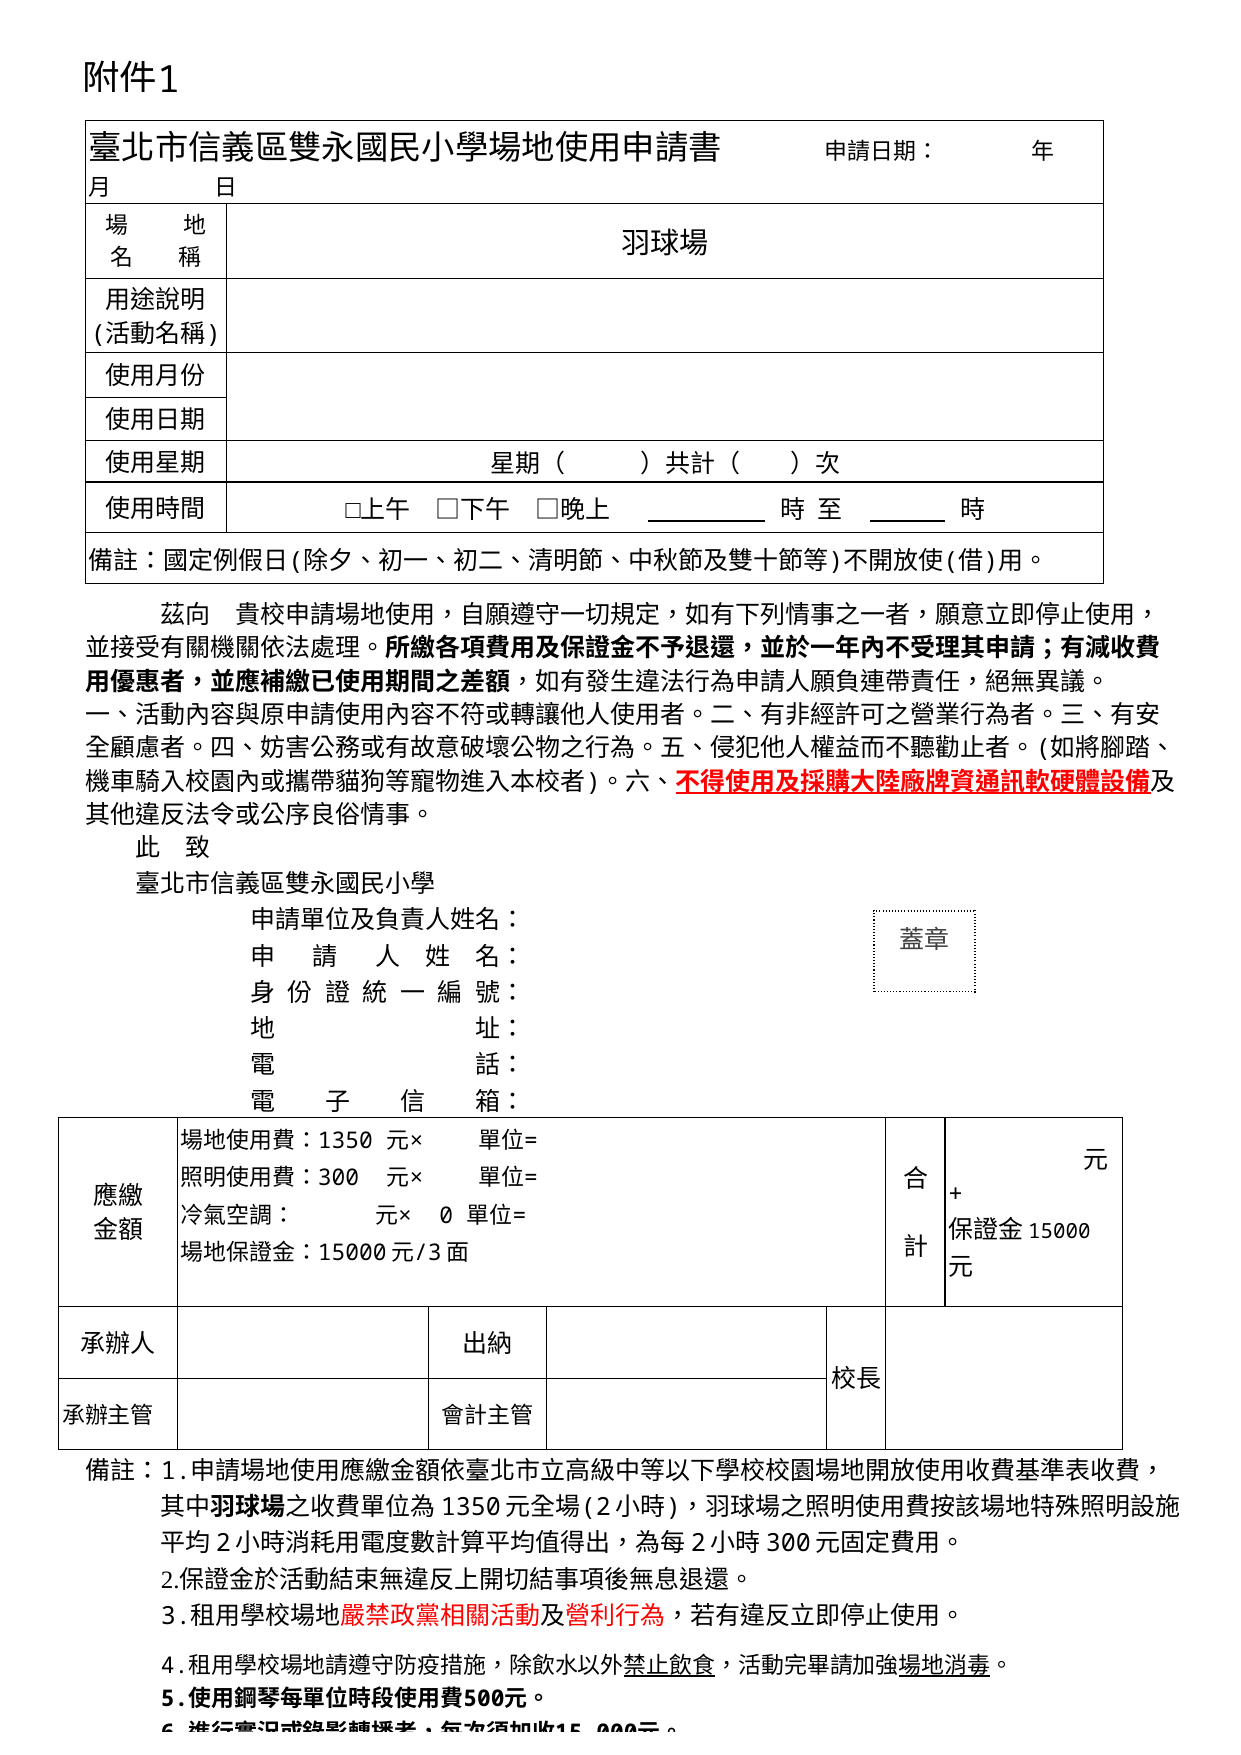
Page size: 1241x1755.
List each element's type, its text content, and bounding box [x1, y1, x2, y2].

table_header 元+ 保證金15000元 [946, 1118, 1122, 1306]
table_header 場地使用費：1350 元× 單位= 照明使用費：300 元× 單位= 冷氣空調： 元× 0 單位= 場地保證金：15000元/3面 [178, 1118, 885, 1306]
table_header 應繳 金額 [59, 1118, 177, 1306]
table_cell 校長 [827, 1307, 885, 1449]
table_cell 承辦主管 [59, 1379, 177, 1449]
table_cell 會計主管 [429, 1379, 546, 1449]
text 一、活動內容與原申請使用內容不符或轉讓他人使用者。二、有非經許可之營業行為者。三、有安全顧慮者。四、妨害公務或有故意破壞公物之行為。五、侵犯他人權益而不聽勸止者。(如將腳踏、機車騎入校園內或攜帶貓狗等寵物進入本校者)。六、不得使用及採購大陸廠牌資通訊軟硬體設備及其他違反法令或公序良俗情事。 [86, 697, 1184, 830]
text 蓋章 [889, 919, 959, 956]
text 此 致 [86, 830, 1184, 863]
table_cell 備註：國定例假日(除夕、初一、初二、清明節、中秋節及雙十節等)不開放使(借)用。 [86, 533, 1103, 583]
text 電 話： [200, 1045, 1184, 1081]
table_cell 使用月份 [86, 353, 226, 397]
text 申請單位及負責人姓名： [200, 900, 1184, 992]
text 備註：1.申請場地使用應繳金額依臺北市立高級中等以下學校校園場地開放使用收費基準表收費，其中羽球場之收費單位為1350元全場(2小時)，羽球場之照明使用費按該場地特殊照明設施平均2小時消耗用電度數計算平均值得出，為每2小時300元固定費用。 [86, 1450, 1184, 1559]
table_header 臺北市信義區雙永國民小學場地使用申請書 申請日期： 年 月 日 [86, 121, 1103, 202]
text 2.保證金於活動結束無違反上開切結事項後無息退還。 [86, 1559, 1184, 1595]
table_cell [886, 1307, 1122, 1449]
table_cell [178, 1379, 428, 1449]
text 附件1 [82, 48, 214, 91]
table_cell [227, 279, 1103, 352]
table_cell 羽球場 [227, 204, 1103, 278]
table_header 合 計 [886, 1118, 944, 1306]
table_cell 使用時間 [86, 483, 226, 532]
table_cell 用途說明 (活動名稱) [86, 279, 226, 352]
table_cell [547, 1379, 826, 1449]
text 3.租用學校場地嚴禁政黨相關活動及營利行為，若有違反立即停止使用。 [86, 1595, 1184, 1632]
table_cell 承辦人 [59, 1307, 177, 1378]
table_cell 場 地 名 稱 [86, 204, 226, 278]
text 5.使用鋼琴每單位時段使用費500元。 [161, 1680, 1072, 1714]
text 身 份 證 統 一 編 號： [200, 972, 1184, 1008]
table_cell 使用星期 [86, 441, 226, 481]
table_cell [547, 1307, 826, 1378]
table_cell 使用日期 [86, 398, 226, 440]
text [976, 936, 1184, 972]
text 茲向 貴校申請場地使用，自願遵守一切規定，如有下列情事之一者，願意立即停止使用，並接受有關機關依法處理。所繳各項費用及保證金不予退還，並於一年內不受理其申請；有減收費用優惠者，並應補繳已使用期間之差額，如有發生違法行為申請人願負連帶責任，絕無異議。 [86, 597, 1184, 697]
table_cell 星期（ ）共計（ ）次 [227, 441, 1103, 481]
text 地 址： [200, 1008, 1184, 1045]
table_cell [178, 1307, 428, 1378]
text 4.租用學校場地請遵守防疫措施，除飲水以外禁止飲食，活動完畢請加強場地消毒。 [161, 1647, 1072, 1680]
table_cell [227, 353, 1103, 440]
table_cell □上午 □下午 □晚上 時 至 時 [227, 483, 1103, 532]
text 6.進行實況或錄影轉播者，每次須加收15,000元。 [161, 1714, 1072, 1731]
text 臺北市信義區雙永國民小學 [86, 863, 1184, 900]
text 申 請 人 姓 名： [200, 936, 873, 972]
text 電 子 信 箱： [200, 1081, 1184, 1117]
table_cell 出納 [429, 1307, 546, 1378]
